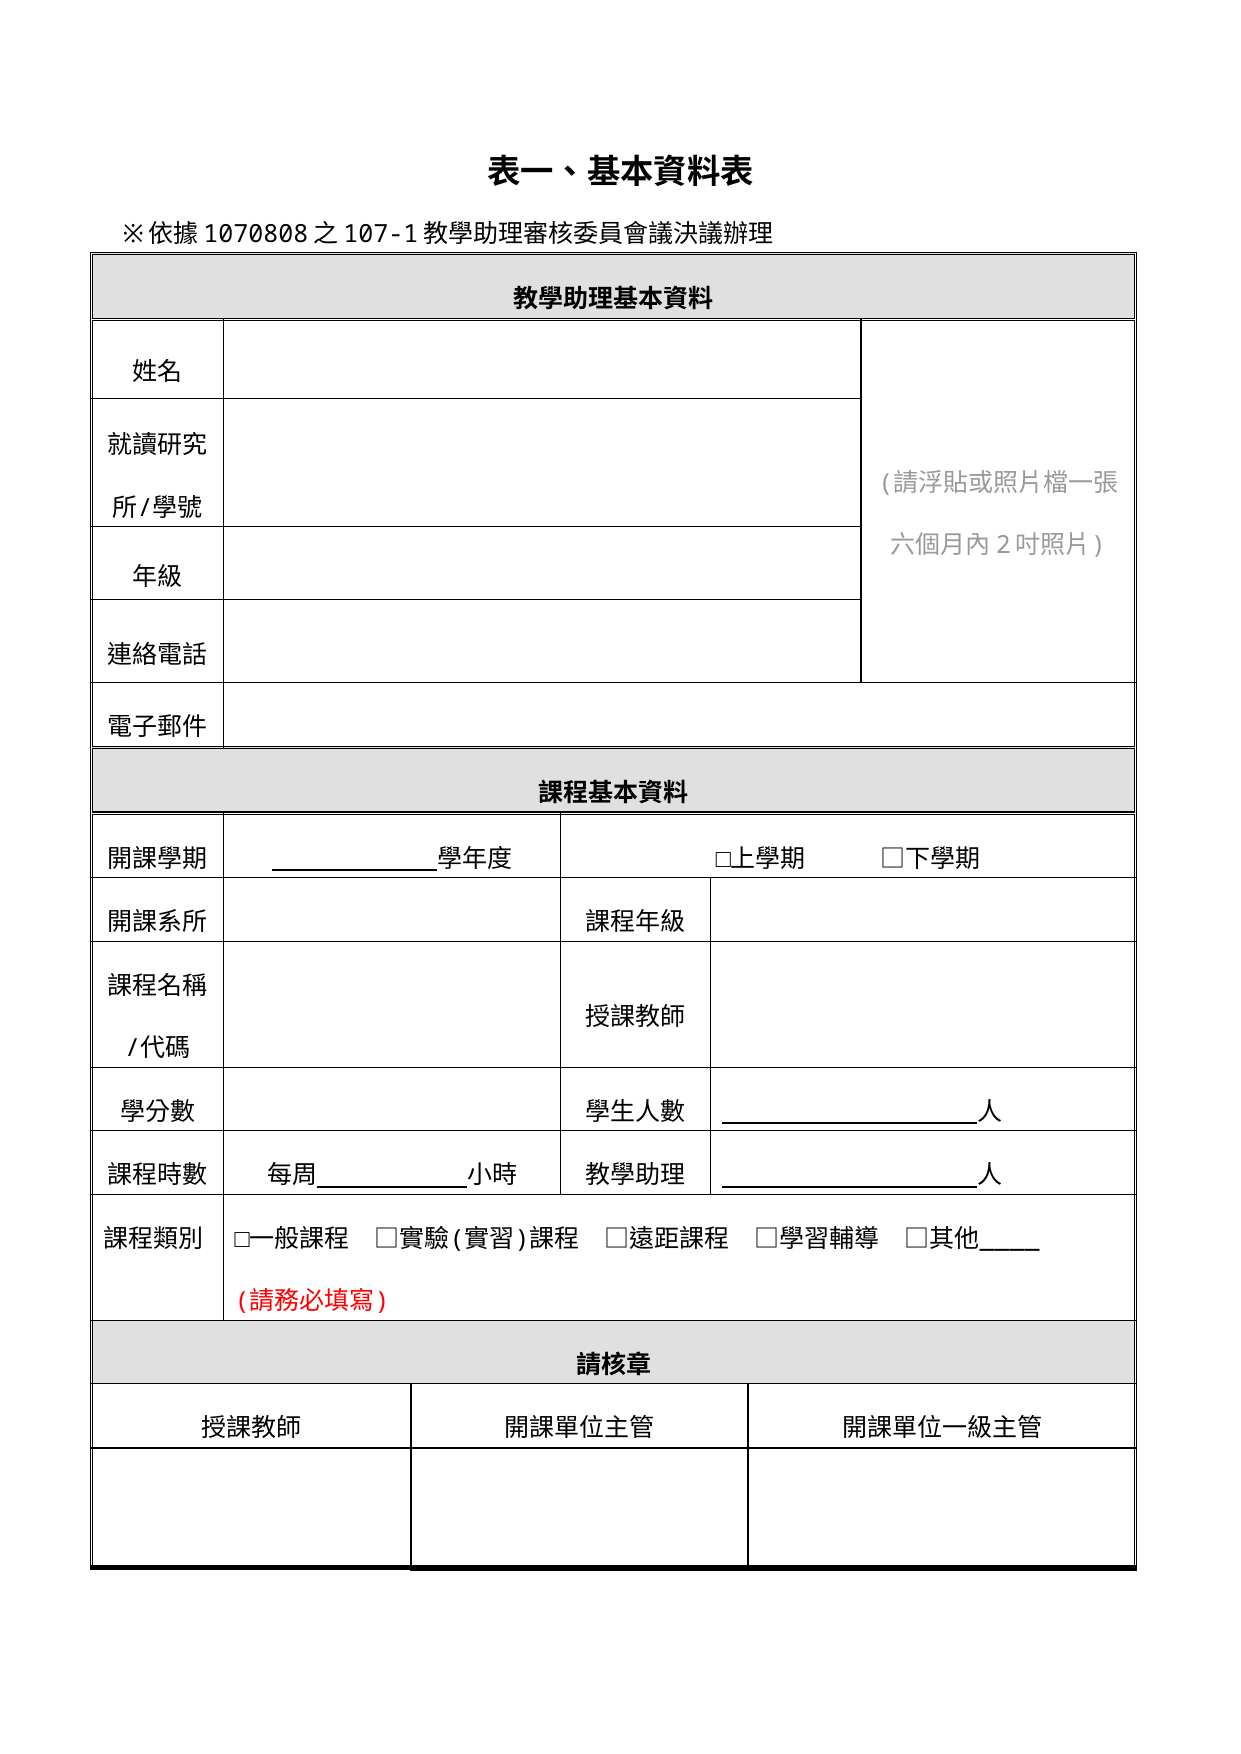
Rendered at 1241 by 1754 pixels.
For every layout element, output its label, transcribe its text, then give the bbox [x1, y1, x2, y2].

table_cell 電子郵件 [93, 683, 223, 746]
table_cell 開課學期 [93, 815, 223, 877]
table_cell 學年度 [224, 815, 560, 877]
table_cell 課程名稱/代碼 [93, 942, 223, 1067]
table_cell 連絡電話 [93, 600, 223, 682]
table_cell [412, 1449, 747, 1565]
table_cell [224, 600, 860, 682]
table_cell 就讀研究所/學號 [93, 399, 223, 526]
table_header 教學助理基本資料 [93, 255, 1134, 318]
table_cell 人 [711, 1068, 1134, 1130]
table_cell 學分數 [93, 1068, 223, 1130]
table_cell [224, 1068, 560, 1130]
table_cell [711, 878, 1134, 941]
table_cell [711, 942, 1134, 1067]
table_cell 課程類別 [93, 1195, 223, 1320]
text ※依據1070808之107-1教學助理審核委員會議決議辦理 [118, 189, 1122, 252]
table_cell 姓名 [93, 321, 223, 398]
table_cell 教學助理 [561, 1131, 710, 1194]
table_cell 課程時數 [93, 1131, 223, 1194]
table_cell [224, 683, 1134, 746]
table_cell 開課單位主管 [412, 1384, 747, 1447]
table_cell 請核章 [93, 1321, 1134, 1383]
table_cell [93, 1449, 410, 1565]
table_cell 學生人數 [561, 1068, 710, 1130]
table_cell 授課教師 [561, 942, 710, 1067]
table_cell 開課系所 [93, 878, 223, 941]
table_cell 授課教師 [93, 1384, 410, 1447]
table_cell □一般課程 □實驗(實習)課程 □遠距課程 □學習輔導 □其他____ (請務必填寫) [224, 1195, 1134, 1320]
table_cell [224, 527, 860, 598]
table_cell 課程年級 [561, 878, 710, 941]
table_cell 每周 小時 [224, 1131, 560, 1194]
table_cell [224, 878, 560, 941]
table_cell [224, 399, 860, 526]
table_cell [224, 942, 560, 1067]
table_cell 人 [711, 1131, 1134, 1194]
table_cell [749, 1449, 1134, 1565]
table_cell 課程基本資料 [93, 749, 1134, 811]
table_cell 開課單位一級主管 [749, 1384, 1134, 1447]
table_cell [224, 321, 860, 398]
table_cell (請浮貼或照片檔一張六個月內2吋照片) [862, 321, 1134, 682]
table_cell 年級 [93, 527, 223, 598]
text 表一、基本資料表 [118, 127, 1122, 189]
table_cell □上學期 □下學期 [561, 815, 1134, 877]
